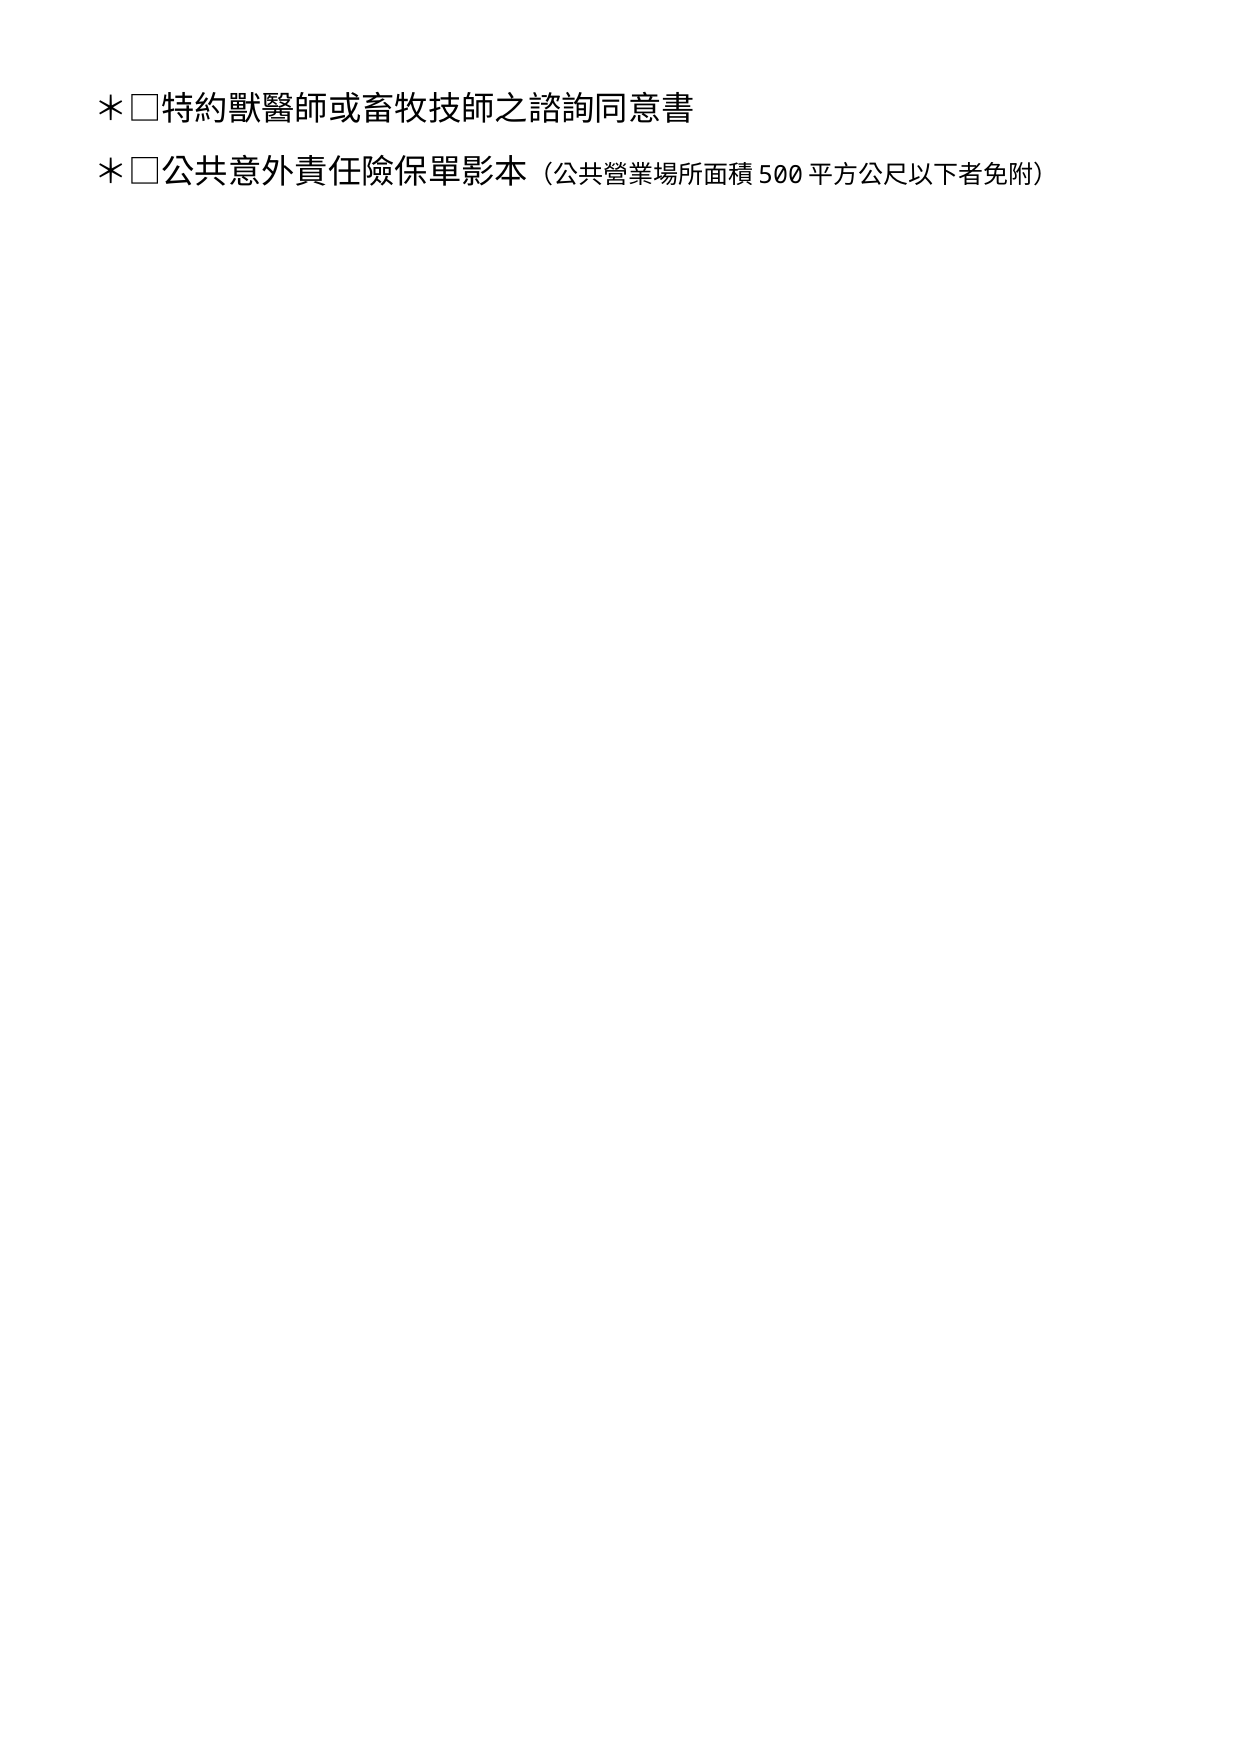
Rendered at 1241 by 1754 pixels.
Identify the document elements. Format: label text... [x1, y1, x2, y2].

text ＊□特約獸醫師或畜牧技師之諮詢同意書 [94, 64, 1137, 127]
text ＊□公共意外責任險保單影本（公共營業場所面積500平方公尺以下者免附） [94, 127, 1137, 189]
